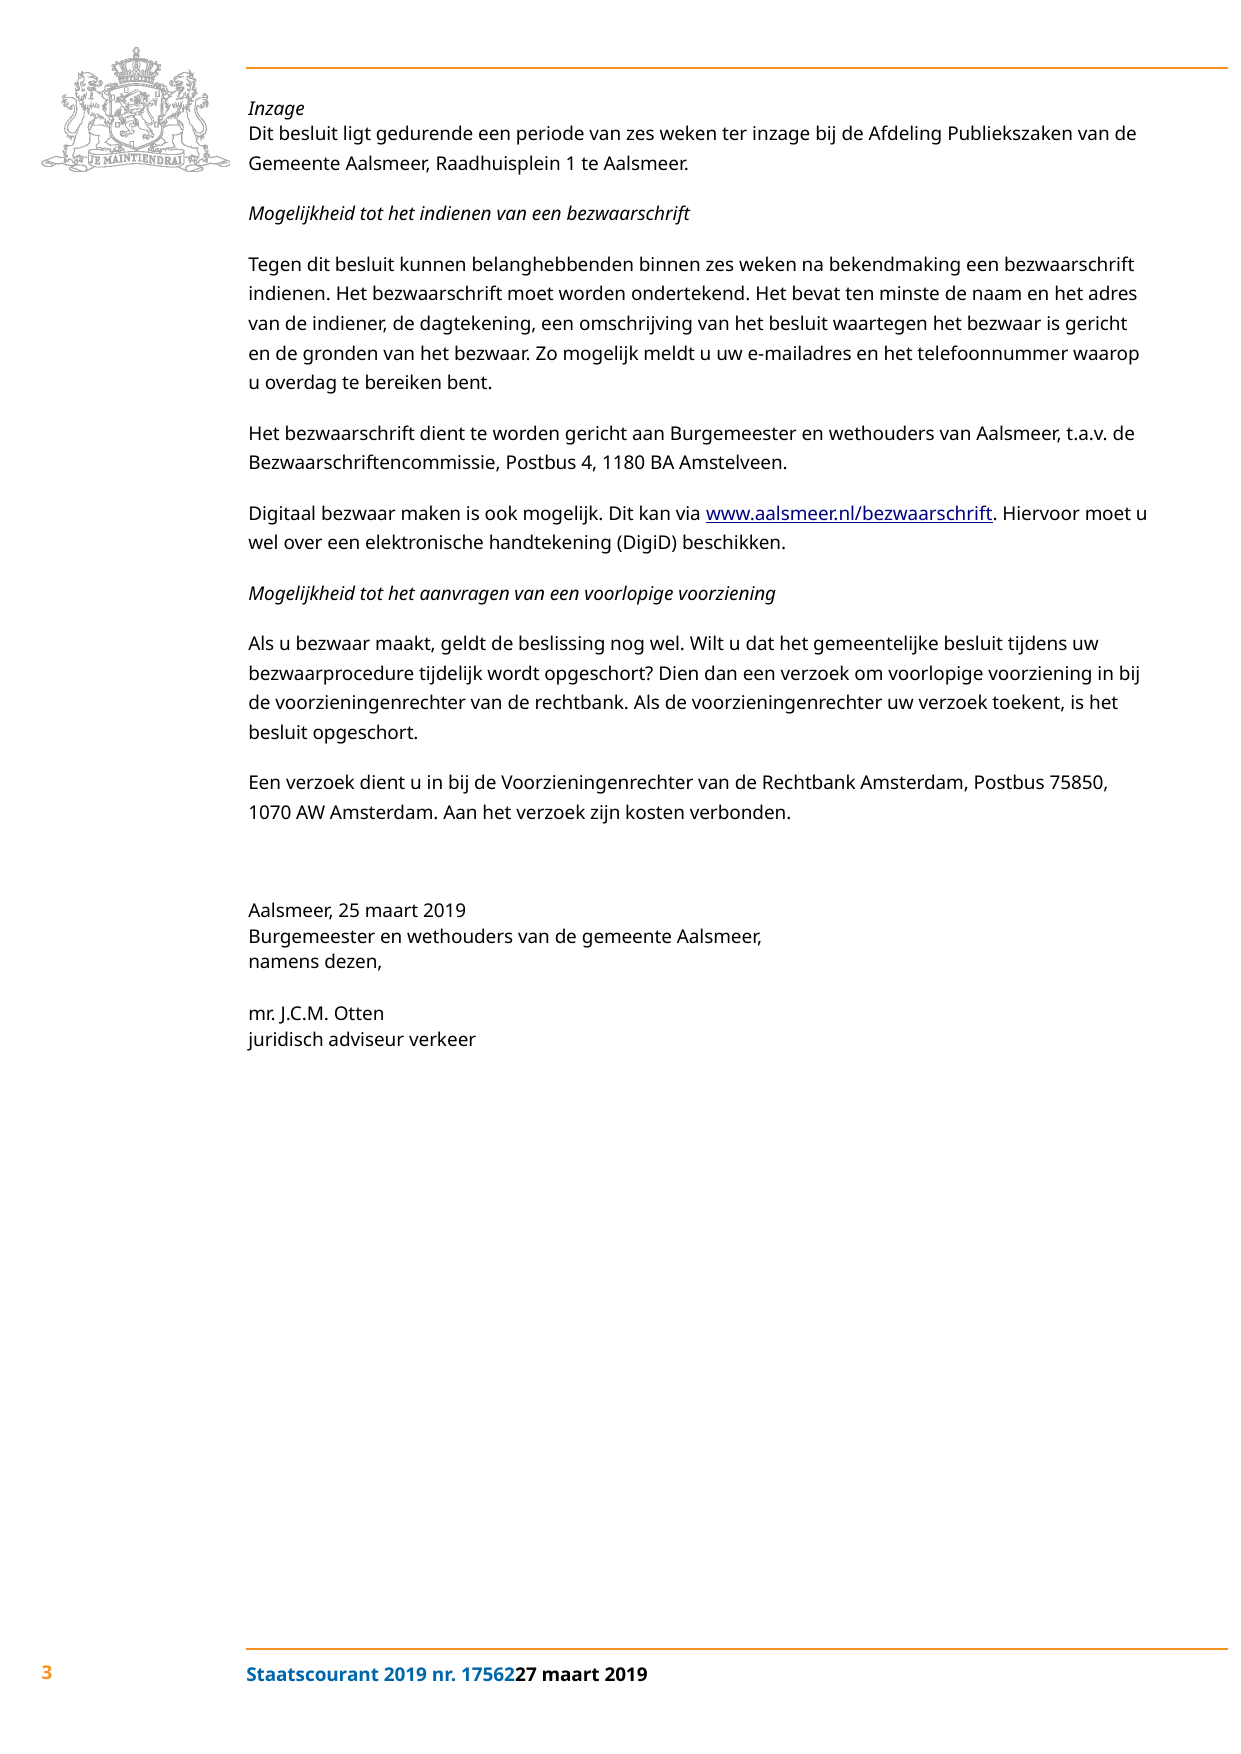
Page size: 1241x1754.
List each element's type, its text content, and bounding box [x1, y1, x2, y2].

text Dit besluit ligt gedurende een periode van zes weken ter inzage bij de Afdeling Publiekszaken van de Gemeente Aalsmeer, Raadhuisplein 1 te Aalsmeer. [248, 121, 1152, 176]
text namens dezen, [248, 948, 1152, 974]
text Mogelijkheid tot het aanvragen van een voorlopige voorziening [248, 580, 1152, 605]
text Aalsmeer, 25 maart 2019 [248, 897, 1152, 923]
picture [41, 47, 231, 172]
text Een verzoek dient u in bij de Voorzieningenrechter van de Rechtbank Amsterdam, Postbus 75850, 1070 AW Amsterdam. Aan het verzoek zijn kosten verbonden. [248, 769, 1152, 824]
text mr. J.C.M. Otten [248, 1000, 1152, 1026]
text Als u bezwaar maakt, geldt de beslissing nog wel. Wilt u dat het gemeentelijke besluit tijdens uw bezwaarprocedure tijdelijk wordt opgeschort? Dien dan een verzoek om voorlopige voorziening in bij de voorzieningenrechter van de rechtbank. Als de voorzieningenrechter uw verzoek toekent, is het besluit opgeschort. [248, 630, 1152, 744]
text juridisch adviseur verkeer [248, 1026, 1152, 1051]
text Inzage [248, 95, 1152, 121]
text Het bezwaarschrift dient te worden gericht aan Burgemeester en wethouders van Aalsmeer, t.a.v. de Bezwaarschriftencommissie, Postbus 4, 1180 BA Amstelveen. [248, 420, 1152, 475]
text Tegen dit besluit kunnen belanghebbenden binnen zes weken na bekendmaking een bezwaarschrift indienen. Het bezwaarschrift moet worden ondertekend. Het bevat ten minste de naam en het adres van de indiener, de dagtekening, een omschrijving van het besluit waartegen het bezwaar is gericht en de gronden van het bezwaar. Zo mogelijk meldt u uw e-mailadres en het telefoonnummer waarop u overdag te bereiken bent. [248, 251, 1152, 395]
text Digitaal bezwaar maken is ook mogelijk. Dit kan via www.aalsmeer.nl/bezwaarschrift. Hiervoor moet u wel over een elektronische handtekening (DigiD) beschikken. [248, 500, 1152, 555]
text Mogelijkheid tot het indienen van een bezwaarschrift [248, 201, 1152, 226]
text Burgemeester en wethouders van de gemeente Aalsmeer, [248, 923, 1152, 948]
